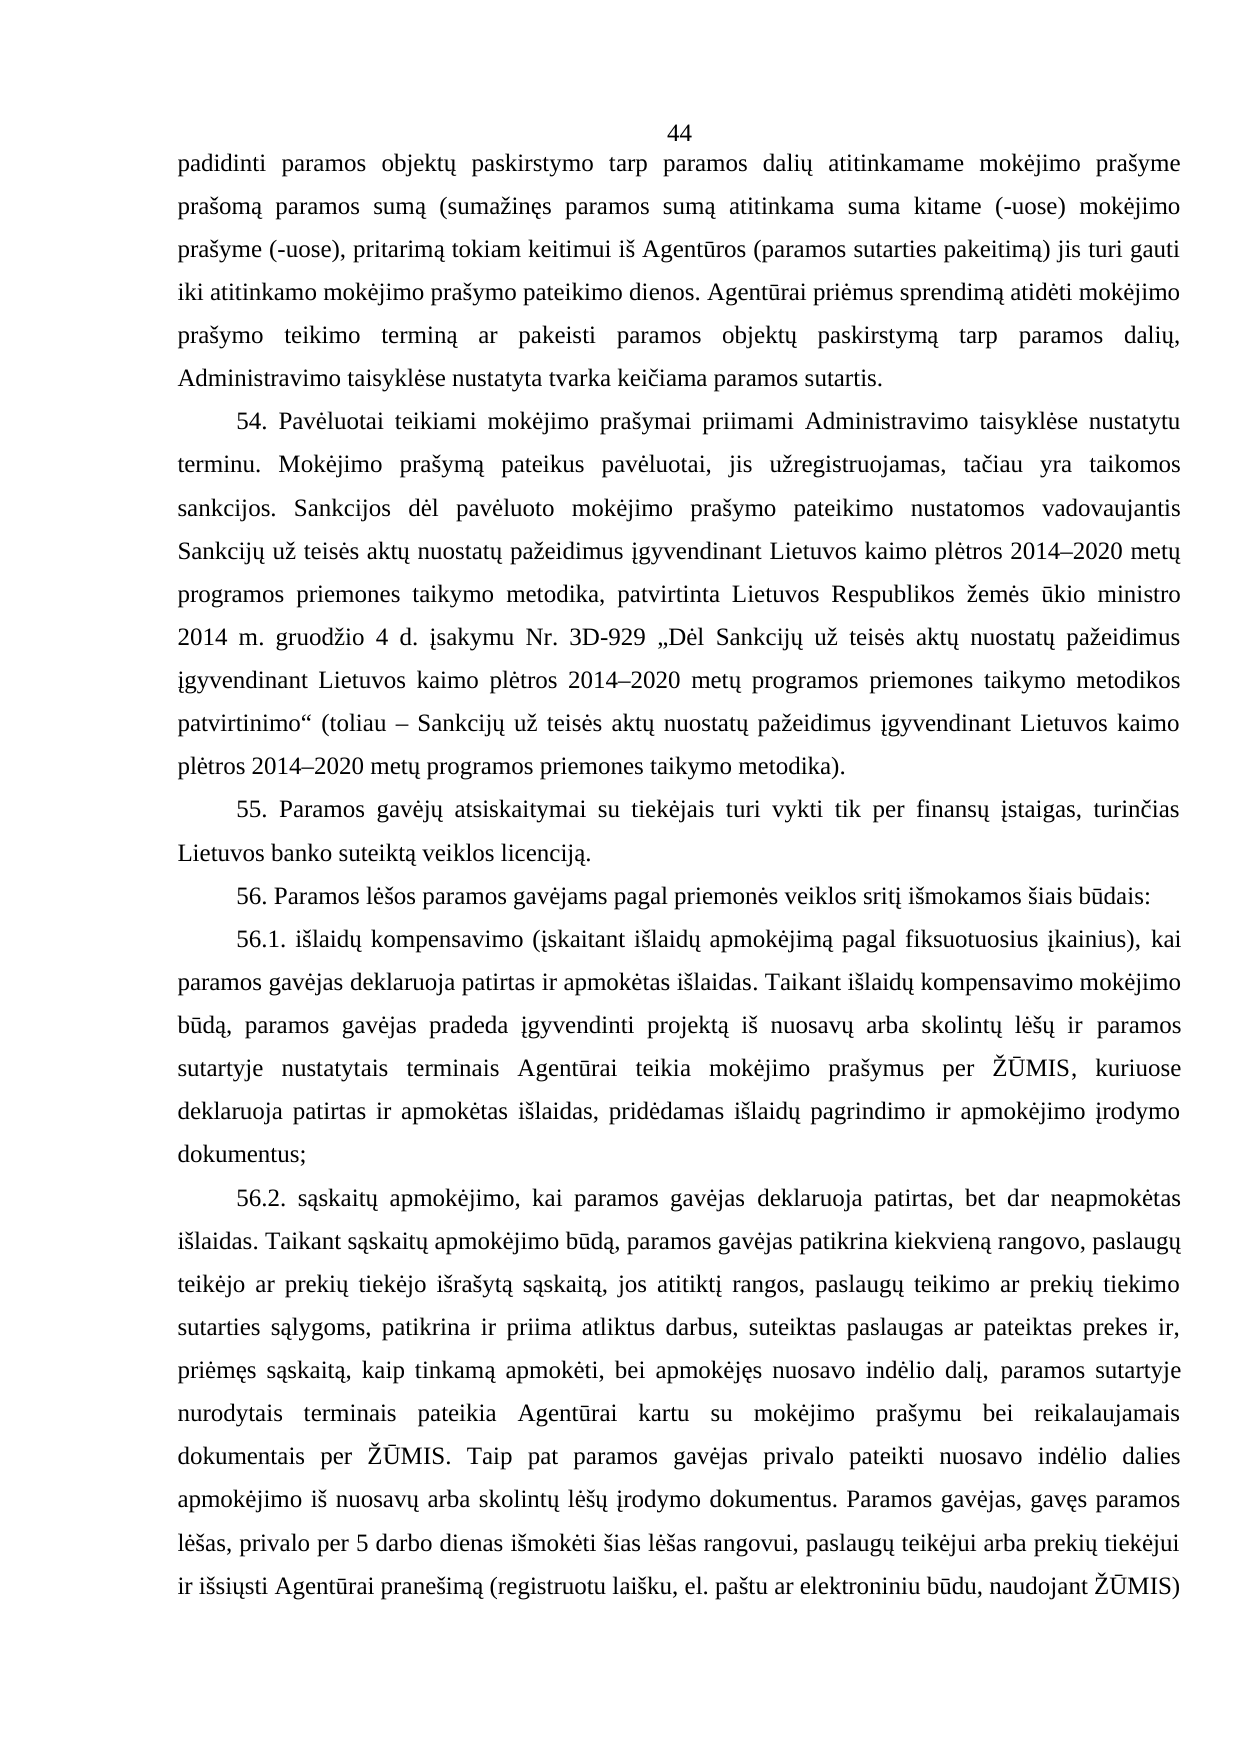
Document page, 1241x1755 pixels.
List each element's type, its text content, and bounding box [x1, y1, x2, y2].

text 56. Paramos lėšos paramos gavėjams pagal priemonės veiklos sritį išmokamos šiais būdais: [177, 881, 1181, 909]
text 56.1. išlaidų kompensavimo (įskaitant išlaidų apmokėjimą pagal fiksuotuosius įkainius), kai paramos gavėjas deklaruoja patirtas ir apmokėtas išlaidas. Taikant išlaidų kompensavimo mokėjimo būdą, paramos gavėjas pradeda įgyvendinti projektą iš nuosavų arba skolintų lėšų ir paramos sutartyje nustatytais terminais Agentūrai teikia mokėjimo prašymus per ŽŪMIS, kuriuose deklaruoja patirtas ir apmokėtas išlaidas, pridėdamas išlaidų pagrindimo ir apmokėjimo įrodymo dokumentus; [177, 924, 1181, 1168]
text 56.2. sąskaitų apmokėjimo, kai paramos gavėjas deklaruoja patirtas, bet dar neapmokėtas išlaidas. Taikant sąskaitų apmokėjimo būdą, paramos gavėjas patikrina kiekvieną rangovo, paslaugų teikėjo ar prekių tiekėjo išrašytą sąskaitą, jos atitiktį rangos, paslaugų teikimo ar prekių tiekimo sutarties sąlygoms, patikrina ir priima atliktus darbus, suteiktas paslaugas ar pateiktas prekes ir, priėmęs sąskaitą, kaip tinkamą apmokėti, bei apmokėjęs nuosavo indėlio dalį, paramos sutartyje nurodytais terminais pateikia Agentūrai kartu su mokėjimo prašymu bei reikalaujamais dokumentais per ŽŪMIS. Taip pat paramos gavėjas privalo pateikti nuosavo indėlio dalies apmokėjimo iš nuosavų arba skolintų lėšų įrodymo dokumentus. Paramos gavėjas, gavęs paramos lėšas, privalo per 5 darbo dienas išmokėti šias lėšas rangovui, paslaugų teikėjui arba prekių tiekėjui ir išsiųsti Agentūrai pranešimą (registruotu laišku, el. paštu ar elektroniniu būdu, naudojant ŽŪMIS) [177, 1183, 1181, 1599]
text 54. Pavėluotai teikiami mokėjimo prašymai priimami Administravimo taisyklėse nustatytu terminu. Mokėjimo prašymą pateikus pavėluotai, jis užregistruojamas, tačiau yra taikomos sankcijos. Sankcijos dėl pavėluoto mokėjimo prašymo pateikimo nustatomos vadovaujantis Sankcijų už teisės aktų nuostatų pažeidimus įgyvendinant Lietuvos kaimo plėtros 2014–2020 metų programos priemones taikymo metodika, patvirtinta Lietuvos Respublikos žemės ūkio ministro 2014 m. gruodžio 4 d. įsakymu Nr. 3D-929 „Dėl Sankcijų už teisės aktų nuostatų pažeidimus įgyvendinant Lietuvos kaimo plėtros 2014–2020 metų programos priemones taikymo metodikos patvirtinimo“ (toliau – Sankcijų už teisės aktų nuostatų pažeidimus įgyvendinant Lietuvos kaimo plėtros 2014–2020 metų programos priemones taikymo metodika). [177, 406, 1181, 780]
text padidinti paramos objektų paskirstymo tarp paramos dalių atitinkamame mokėjimo prašyme prašomą paramos sumą (sumažinęs paramos sumą atitinkama suma kitame (-uose) mokėjimo prašyme (-uose), pritarimą tokiam keitimui iš Agentūros (paramos sutarties pakeitimą) jis turi gauti iki atitinkamo mokėjimo prašymo pateikimo dienos. Agentūrai priėmus sprendimą atidėti mokėjimo prašymo teikimo terminą ar pakeisti paramos objektų paskirstymą tarp paramos dalių, Administravimo taisyklėse nustatyta tvarka keičiama paramos sutartis. [177, 148, 1181, 392]
text 55. Paramos gavėjų atsiskaitymai su tiekėjais turi vykti tik per finansų įstaigas, turinčias Lietuvos banko suteiktą veiklos licenciją. [177, 794, 1181, 866]
